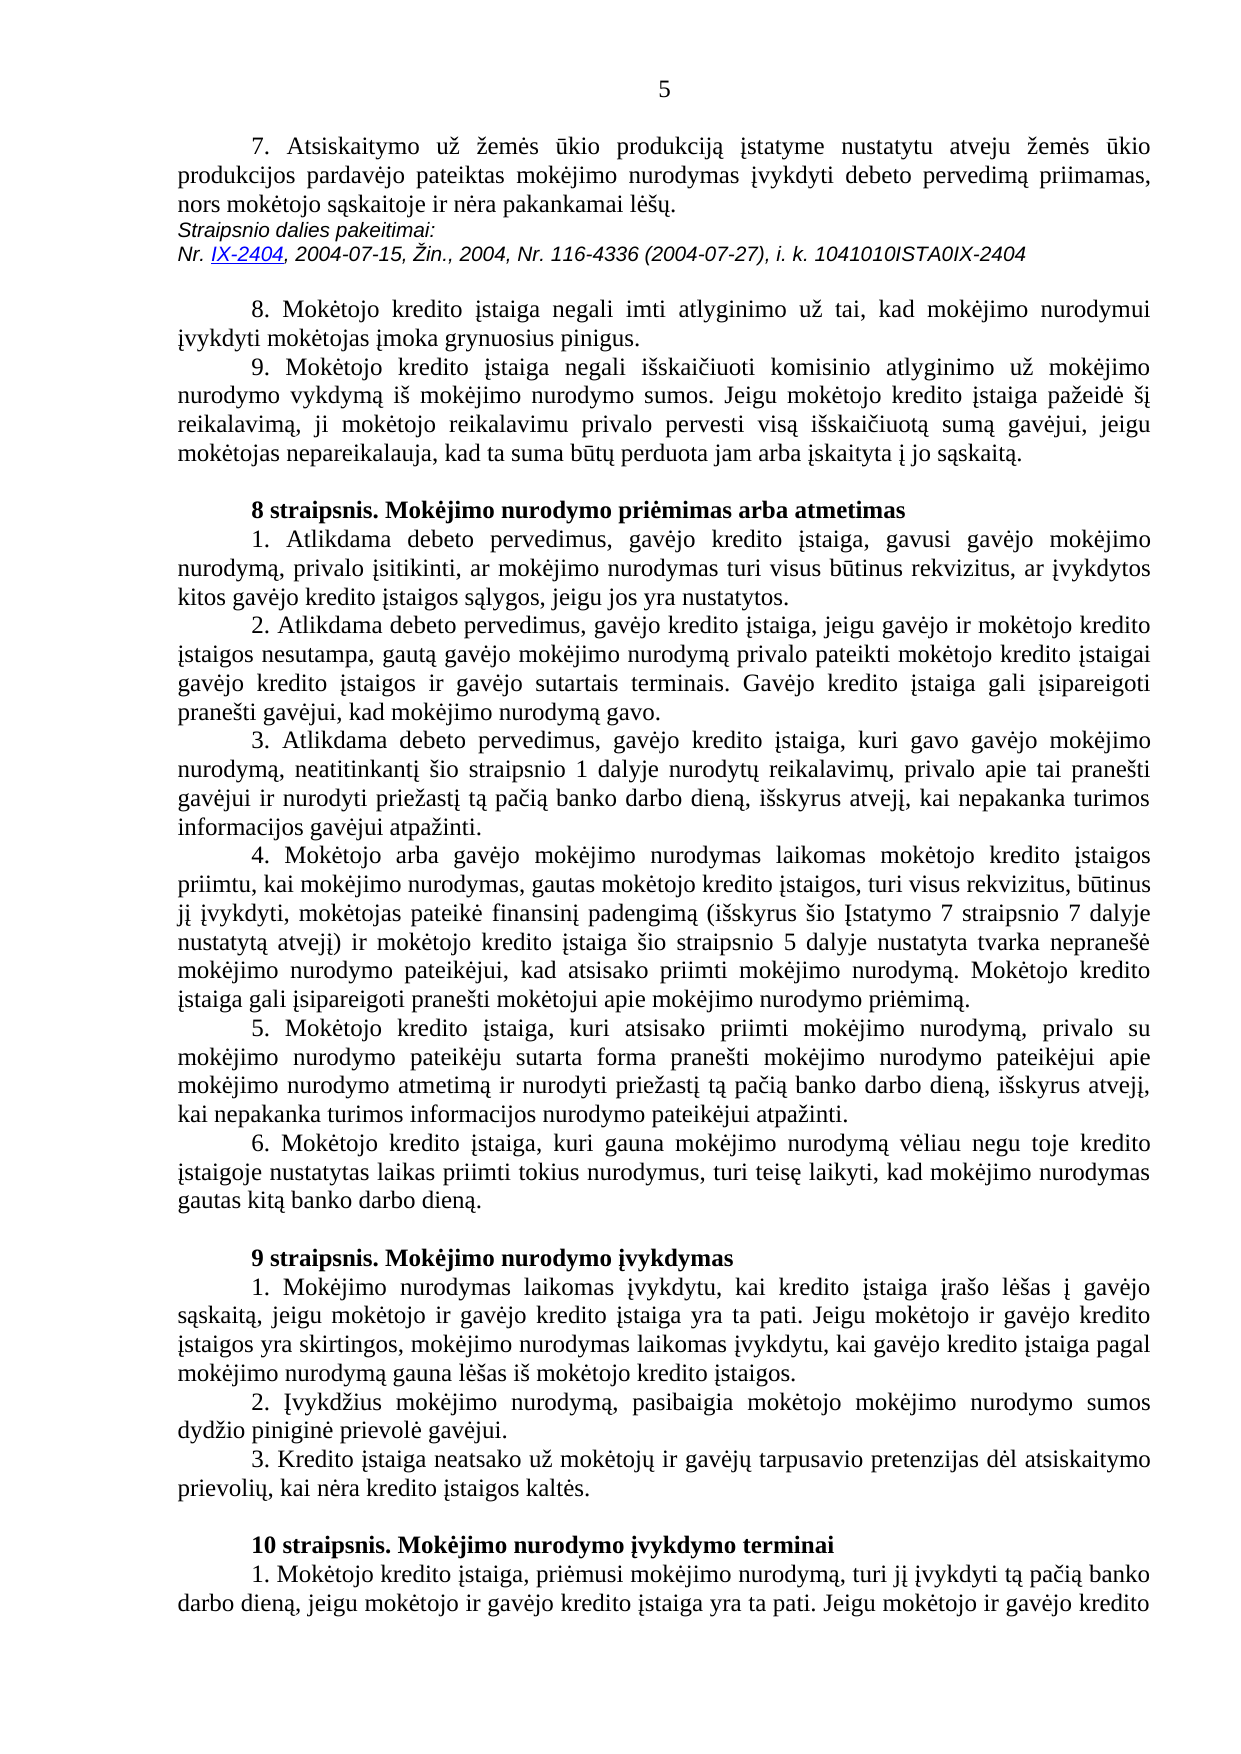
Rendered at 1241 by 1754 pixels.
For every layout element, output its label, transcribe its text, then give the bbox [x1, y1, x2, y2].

text 9. Mokėtojo kredito įstaiga negali išskaičiuoti komisinio atlyginimo už mokėjimo nurodymo vykdymą iš mokėjimo nurodymo sumos. Jeigu mokėtojo kredito įstaiga pažeidė šį reikalavimą, ji mokėtojo reikalavimu privalo pervesti visą išskaičiuotą sumą gavėjui, jeigu mokėtojas nepareikalauja, kad ta suma būtų perduota jam arba įskaityta į jo sąskaitą. [177, 352, 1152, 467]
subtitle 9 straipsnis. Mokėjimo nurodymo įvykdymas [177, 1243, 1152, 1272]
text Nr. IX-2404, 2004-07-15, Žin., 2004, Nr. 116-4336 (2004-07-27), i. k. 1041010ISTA0IX-2404 [177, 242, 1152, 266]
text 1. Mokėjimo nurodymas laikomas įvykdytu, kai kredito įstaiga įrašo lėšas į gavėjo sąskaitą, jeigu mokėtojo ir gavėjo kredito įstaiga yra ta pati. Jeigu mokėtojo ir gavėjo kredito įstaigos yra skirtingos, mokėjimo nurodymas laikomas įvykdytu, kai gavėjo kredito įstaiga pagal mokėjimo nurodymą gauna lėšas iš mokėtojo kredito įstaigos. [177, 1272, 1152, 1387]
text 1. Atlikdama debeto pervedimus, gavėjo kredito įstaiga, gavusi gavėjo mokėjimo nurodymą, privalo įsitikinti, ar mokėjimo nurodymas turi visus būtinus rekvizitus, ar įvykdytos kitos gavėjo kredito įstaigos sąlygos, jeigu jos yra nustatytos. [177, 524, 1152, 611]
text 7. Atsiskaitymo už žemės ūkio produkciją įstatyme nustatytu atveju žemės ūkio produkcijos pardavėjo pateiktas mokėjimo nurodymas įvykdyti debeto pervedimą priimamas, nors mokėtojo sąskaitoje ir nėra pakankamai lėšų. [177, 131, 1152, 218]
text 2. Įvykdžius mokėjimo nurodymą, pasibaigia mokėtojo mokėjimo nurodymo sumos dydžio piniginė prievolė gavėjui. [177, 1387, 1152, 1444]
text 1. Mokėtojo kredito įstaiga, priėmusi mokėjimo nurodymą, turi jį įvykdyti tą pačią banko darbo dieną, jeigu mokėtojo ir gavėjo kredito įstaiga yra ta pati. Jeigu mokėtojo ir gavėjo kredito [177, 1559, 1152, 1617]
text 2. Atlikdama debeto pervedimus, gavėjo kredito įstaiga, jeigu gavėjo ir mokėtojo kredito įstaigos nesutampa, gautą gavėjo mokėjimo nurodymą privalo pateikti mokėtojo kredito įstaigai gavėjo kredito įstaigos ir gavėjo sutartais terminais. Gavėjo kredito įstaiga gali įsipareigoti pranešti gavėjui, kad mokėjimo nurodymą gavo. [177, 611, 1152, 726]
text 4. Mokėtojo arba gavėjo mokėjimo nurodymas laikomas mokėtojo kredito įstaigos priimtu, kai mokėjimo nurodymas, gautas mokėtojo kredito įstaigos, turi visus rekvizitus, būtinus jį įvykdyti, mokėtojas pateikė finansinį padengimą (išskyrus šio Įstatymo 7 straipsnio 7 dalyje nustatytą atvejį) ir mokėtojo kredito įstaiga šio straipsnio 5 dalyje nustatyta tvarka nepranešė mokėjimo nurodymo pateikėjui, kad atsisako priimti mokėjimo nurodymą. Mokėtojo kredito įstaiga gali įsipareigoti pranešti mokėtojui apie mokėjimo nurodymo priėmimą. [177, 841, 1152, 1013]
text 10 straipsnis. Mokėjimo nurodymo įvykdymo terminai [177, 1531, 1152, 1559]
text 8. Mokėtojo kredito įstaiga negali imti atlyginimo už tai, kad mokėjimo nurodymui įvykdyti mokėtojas įmoka grynuosius pinigus. [177, 294, 1152, 352]
text 8 straipsnis. Mokėjimo nurodymo priėmimas arba atmetimas [177, 496, 1152, 524]
text 6. Mokėtojo kredito įstaiga, kuri gauna mokėjimo nurodymą vėliau negu toje kredito įstaigoje nustatytas laikas priimti tokius nurodymus, turi teisę laikyti, kad mokėjimo nurodymas gautas kitą banko darbo dieną. [177, 1128, 1152, 1214]
text 5. Mokėtojo kredito įstaiga, kuri atsisako priimti mokėjimo nurodymą, privalo su mokėjimo nurodymo pateikėju sutarta forma pranešti mokėjimo nurodymo pateikėjui apie mokėjimo nurodymo atmetimą ir nurodyti priežastį tą pačią banko darbo dieną, išskyrus atvejį, kai nepakanka turimos informacijos nurodymo pateikėjui atpažinti. [177, 1013, 1152, 1128]
text 3. Kredito įstaiga neatsako už mokėtojų ir gavėjų tarpusavio pretenzijas dėl atsiskaitymo prievolių, kai nėra kredito įstaigos kaltės. [177, 1444, 1152, 1502]
text Straipsnio dalies pakeitimai: [177, 218, 1152, 242]
text 3. Atlikdama debeto pervedimus, gavėjo kredito įstaiga, kuri gavo gavėjo mokėjimo nurodymą, neatitinkantį šio straipsnio 1 dalyje nurodytų reikalavimų, privalo apie tai pranešti gavėjui ir nurodyti priežastį tą pačią banko darbo dieną, išskyrus atvejį, kai nepakanka turimos informacijos gavėjui atpažinti. [177, 726, 1152, 841]
